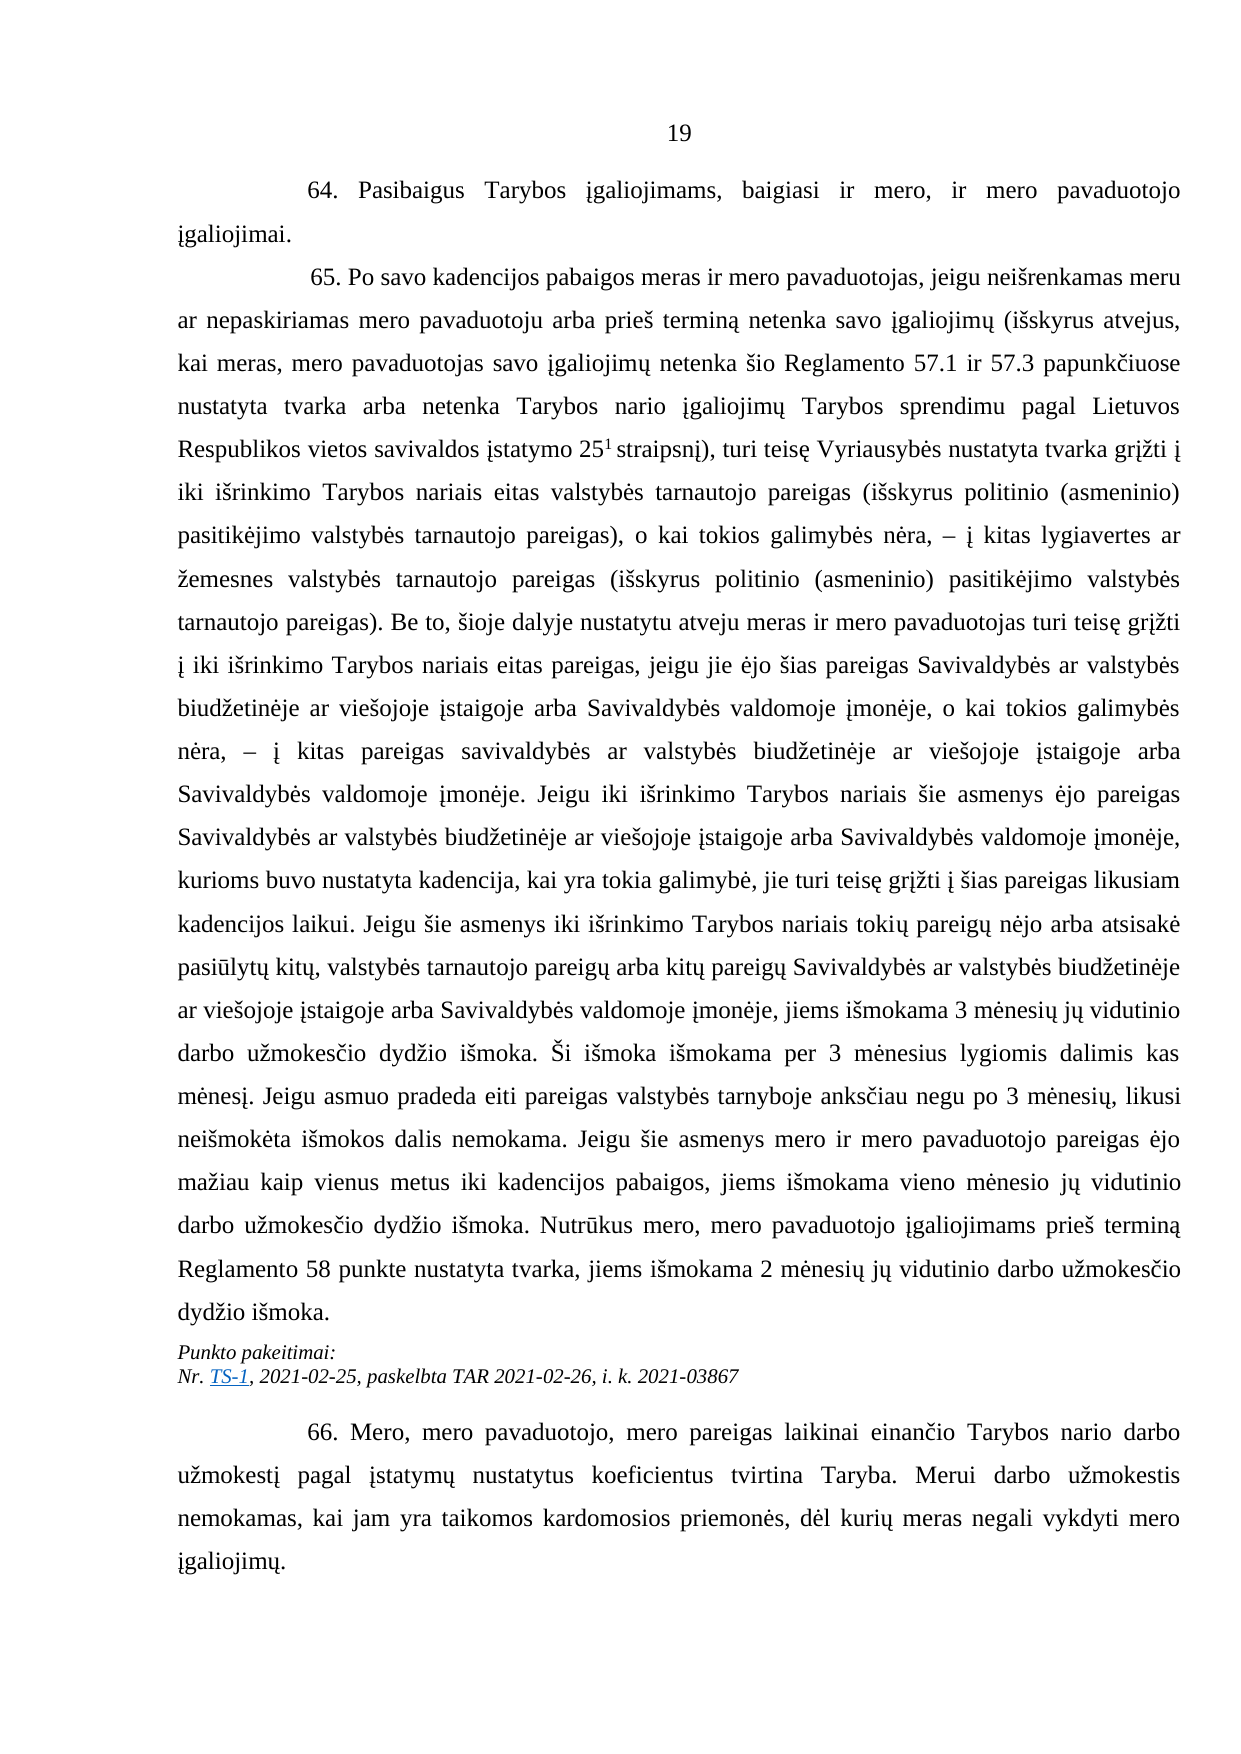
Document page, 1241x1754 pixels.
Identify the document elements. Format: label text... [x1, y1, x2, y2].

text 64. Pasibaigus Tarybos įgaliojimams, baigiasi ir mero, ir mero pavaduotojo įgaliojimai. [177, 176, 1181, 247]
text 66. Mero, mero pavaduotojo, mero pareigas laikinai einančio Tarybos nario darbo užmokestį pagal įstatymų nustatytus koeficientus tvirtina Taryba. Merui darbo užmokestis nemokamas, kai jam yra taikomos kardomosios priemonės, dėl kurių meras negali vykdyti mero įgaliojimų. [177, 1417, 1181, 1575]
text Punkto pakeitimai: [177, 1340, 1181, 1364]
text 65. Po savo kadencijos pabaigos meras ir mero pavaduotojas, jeigu neišrenkamas meru ar nepaskiriamas mero pavaduotoju arba prieš terminą netenka savo įgaliojimų (išskyrus atvejus, kai meras, mero pavaduotojas savo įgaliojimų netenka šio Reglamento 57.1 ir 57.3 papunkčiuose nustatyta tvarka arba netenka Tarybos nario įgaliojimų Tarybos sprendimu pagal Lietuvos Respublikos vietos savivaldos įstatymo 251 straipsnį), turi teisę Vyriausybės nustatyta tvarka grįžti į iki išrinkimo Tarybos nariais eitas valstybės tarnautojo pareigas (išskyrus politinio (asmeninio) pasitikėjimo valstybės tarnautojo pareigas), o kai tokios galimybės nėra, – į kitas lygiavertes ar žemesnes valstybės tarnautojo pareigas (išskyrus politinio (asmeninio) pasitikėjimo valstybės tarnautojo pareigas). Be to, šioje dalyje nustatytu atveju meras ir mero pavaduotojas turi teisę grįžti į iki išrinkimo Tarybos nariais eitas pareigas, jeigu jie ėjo šias pareigas Savivaldybės ar valstybės biudžetinėje ar viešojoje įstaigoje arba Savivaldybės valdomoje įmonėje, o kai tokios galimybės nėra, – į kitas pareigas savivaldybės ar valstybės biudžetinėje ar viešojoje įstaigoje arba Savivaldybės valdomoje įmonėje. Jeigu iki išrinkimo Tarybos nariais šie asmenys ėjo pareigas Savivaldybės ar valstybės biudžetinėje ar viešojoje įstaigoje arba Savivaldybės valdomoje įmonėje, kurioms buvo nustatyta kadencija, kai yra tokia galimybė, jie turi teisę grįžti į šias pareigas likusiam kadencijos laikui. Jeigu šie asmenys iki išrinkimo Tarybos nariais tokių pareigų nėjo arba atsisakė pasiūlytų kitų, valstybės tarnautojo pareigų arba kitų pareigų Savivaldybės ar valstybės biudžetinėje ar viešojoje įstaigoje arba Savivaldybės valdomoje įmonėje, jiems išmokama 3 mėnesių jų vidutinio darbo užmokesčio dydžio išmoka. Ši išmoka išmokama per 3 mėnesius lygiomis dalimis kas mėnesį. Jeigu asmuo pradeda eiti pareigas valstybės tarnyboje anksčiau negu po 3 mėnesių, likusi neišmokėta išmokos dalis nemokama. Jeigu šie asmenys mero ir mero pavaduotojo pareigas ėjo mažiau kaip vienus metus iki kadencijos pabaigos, jiems išmokama vieno mėnesio jų vidutinio darbo užmokesčio dydžio išmoka. Nutrūkus mero, mero pavaduotojo įgaliojimams prieš terminą Reglamento 58 punkte nustatyta tvarka, jiems išmokama 2 mėnesių jų vidutinio darbo užmokesčio dydžio išmoka. [177, 262, 1181, 1326]
text Nr. TS-1, 2021-02-25, paskelbta TAR 2021-02-26, i. k. 2021-03867 [177, 1364, 1181, 1388]
